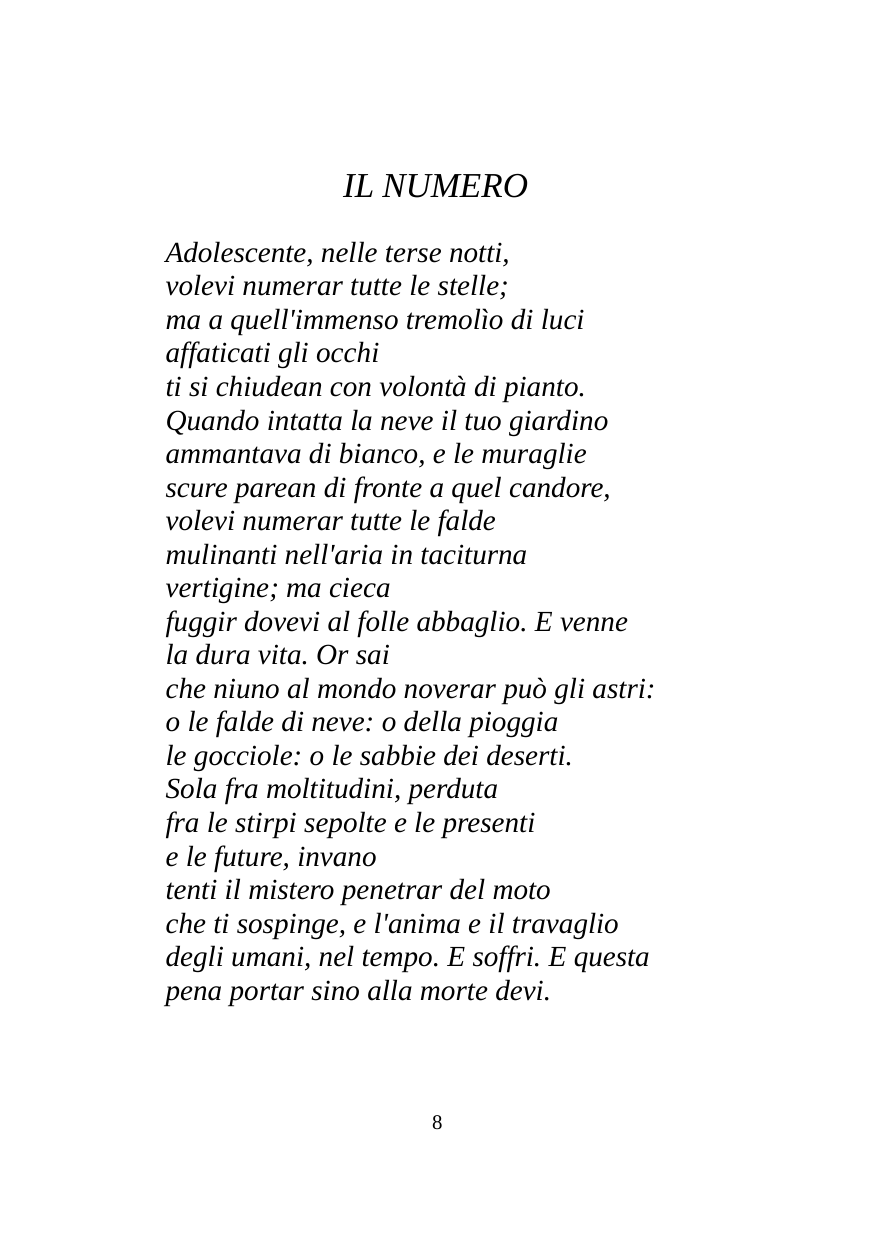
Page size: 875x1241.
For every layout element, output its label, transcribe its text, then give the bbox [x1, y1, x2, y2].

subtitle IL NUMERO [106, 165, 768, 206]
text Adolescente, nelle terse notti, volevi numerar tutte le stelle; ma a quell'immenso tremolìo di luci affaticati gli occhi ti si chiudean con volontà di pianto. Quando intatta la neve il tuo giardino ammantava di bianco, e le muraglie scure parean di fronte a quel candore, volevi numerar tutte le falde mulinanti nell'aria in taciturna vertigine; ma cieca fuggir dovevi al folle abbaglio. E venne la dura vita. Or sai che niuno al mondo noverar può gli astri: o le falde di neve: o della pioggia le gocciole: o le sabbie dei deserti. Sola fra moltitudini, perduta fra le stirpi sepolte e le presenti e le future, invano tenti il mistero penetrar del moto che ti sospinge, e l'anima e il travaglio degli umani, nel tempo. E soffri. E questa pena portar sino alla morte devi. [165, 235, 768, 1006]
